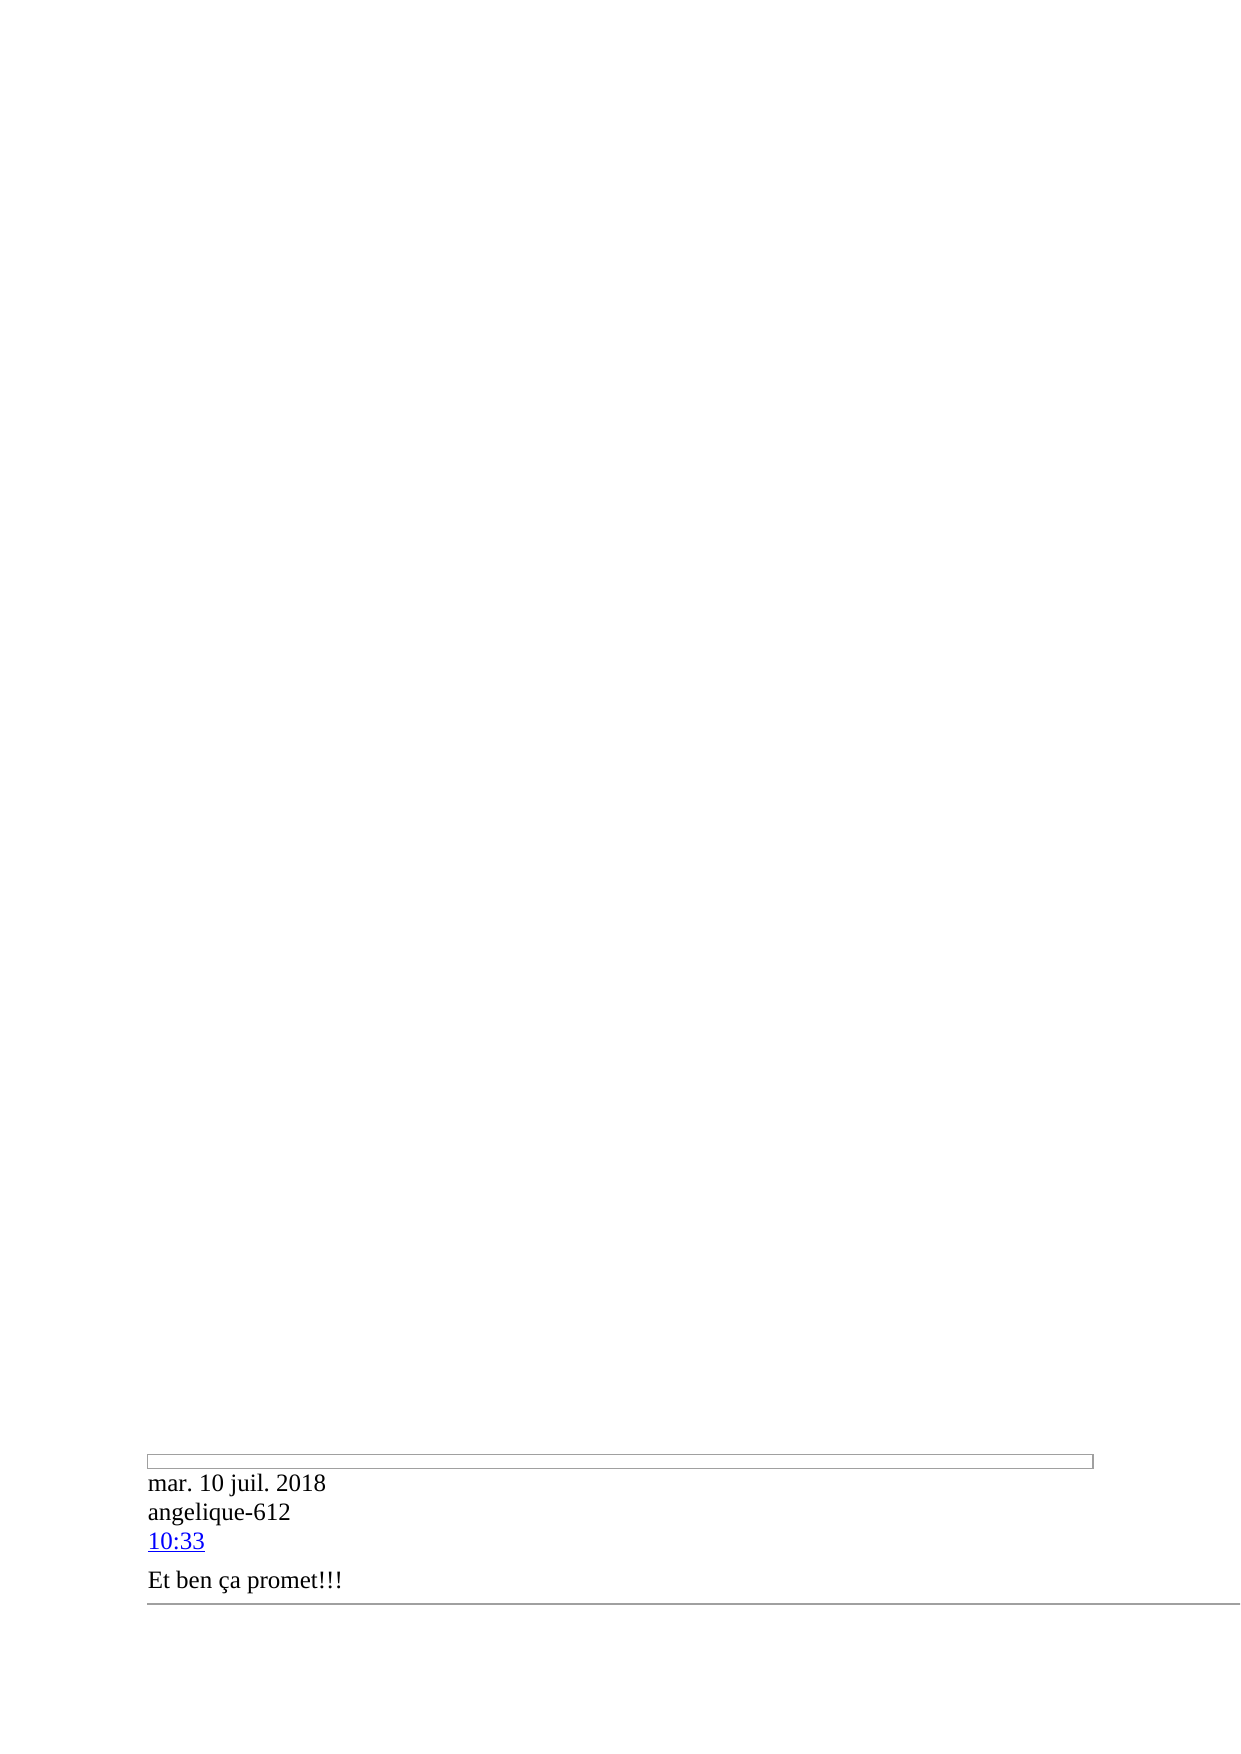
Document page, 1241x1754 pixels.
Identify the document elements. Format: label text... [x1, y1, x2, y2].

text 10:33 [148, 1526, 1093, 1555]
text angelique-612 [148, 1497, 1093, 1526]
text mar. 10 juil. 2018 [148, 1469, 1093, 1497]
text Et ben ça promet!!! [148, 1565, 1093, 1594]
